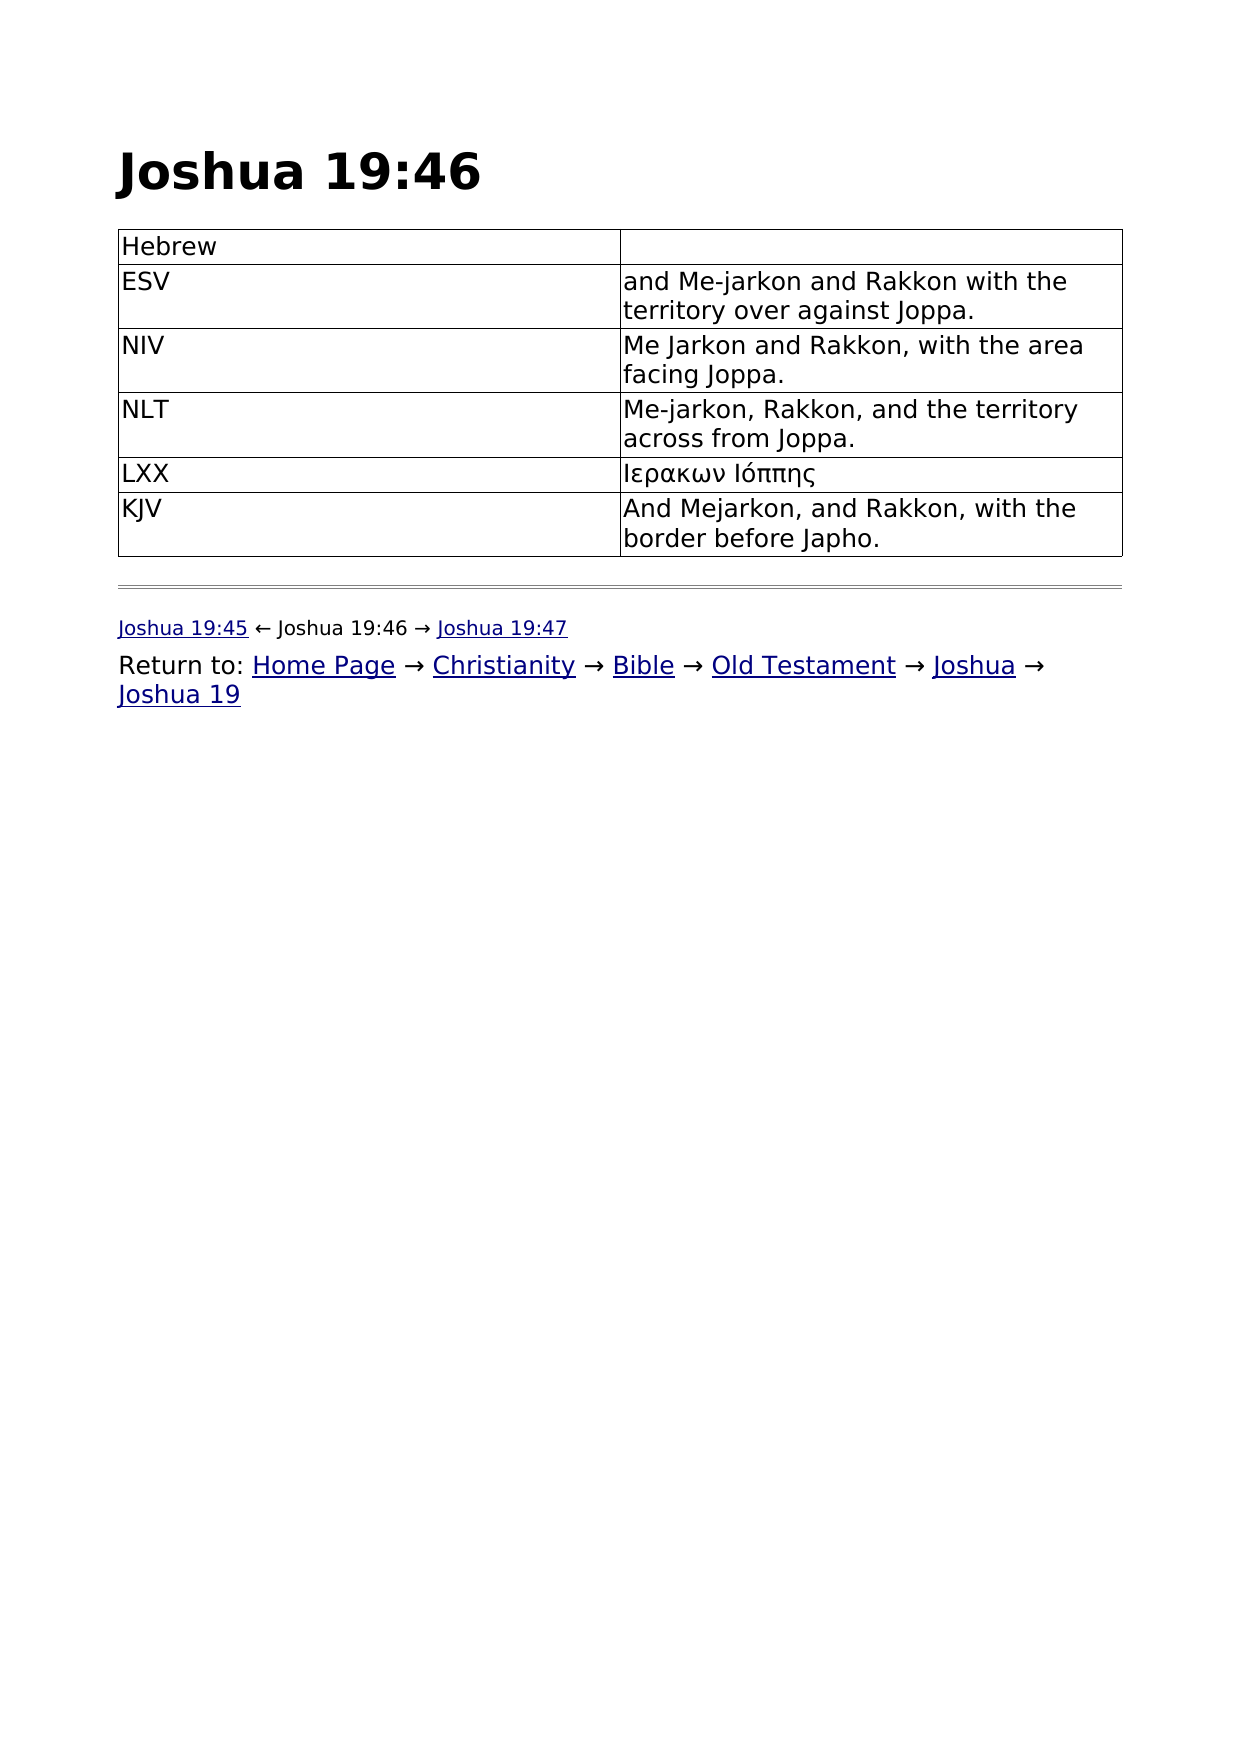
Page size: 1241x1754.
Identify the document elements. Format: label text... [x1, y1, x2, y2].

text Return to: Home Page → Christianity → Bible → Old Testament → Joshua → Joshua 19 [118, 651, 1122, 709]
table_header Hebrew [119, 230, 620, 264]
table_cell ESV [119, 265, 620, 328]
subtitle Joshua 19:46 [118, 143, 1122, 201]
text Joshua 19:45 ← Joshua 19:46 → Joshua 19:47 [118, 617, 1122, 651]
table_cell And Mejarkon, and Rakkon, with the border before Japho. [621, 493, 1122, 556]
table_cell Me Jarkon and Rakkon, with the area facing Joppa. [621, 329, 1122, 392]
table_cell and Me-jarkon and Rakkon with the territory over against Joppa. [621, 265, 1122, 328]
table_cell NIV [119, 329, 620, 392]
table_cell KJV [119, 493, 620, 556]
table_cell NLT [119, 393, 620, 457]
table_cell LXX [119, 458, 620, 492]
table_header [621, 230, 1122, 264]
table_cell Me-jarkon, Rakkon, and the territory across from Joppa. [621, 393, 1122, 457]
table_cell Ιερακων Ιόππης [621, 458, 1122, 492]
